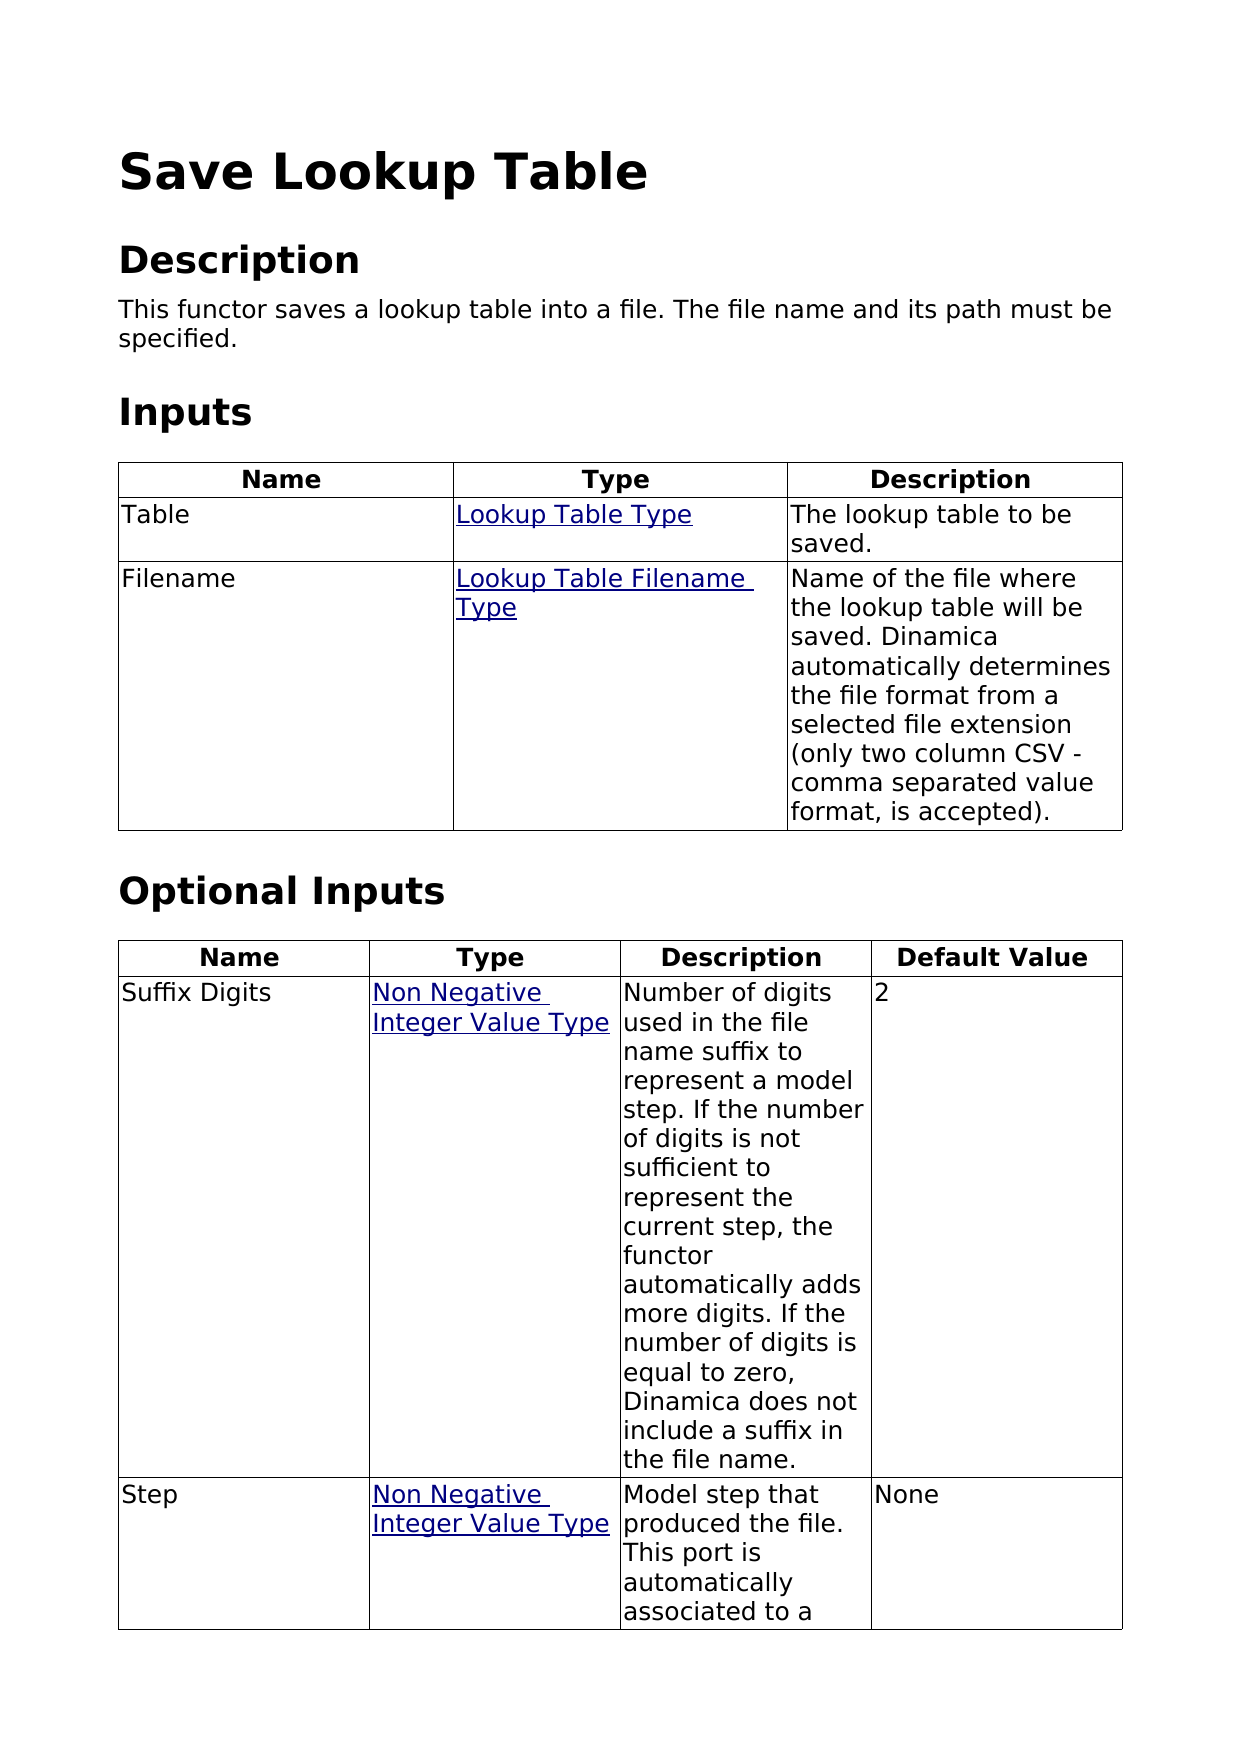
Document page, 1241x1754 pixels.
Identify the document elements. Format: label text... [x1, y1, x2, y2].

table_cell Table [119, 498, 453, 561]
text This functor saves a lookup table into a file. The file name and its path must be specified. [118, 295, 1122, 353]
subtitle Description [118, 239, 1122, 282]
table_cell Name of the file where the lookup table will be saved. Dinamica automatically determines the file format from a selected file extension (only two column CSV - comma separated value format, is accepted). [788, 562, 1122, 829]
table_header Default Value [872, 941, 1122, 976]
table_header Description [788, 463, 1122, 497]
table_cell Filename [119, 562, 453, 829]
table_header Name [119, 463, 453, 497]
table_cell None [872, 1478, 1122, 1629]
subtitle Save Lookup Table [118, 143, 1122, 201]
table_cell Lookup Table Filename Type [454, 562, 787, 829]
table_cell Lookup Table Type [454, 498, 787, 561]
subtitle Optional Inputs [118, 869, 1122, 913]
subtitle Inputs [118, 391, 1122, 434]
table_cell Non Negative Integer Value Type [370, 977, 620, 1477]
table_header Description [621, 941, 871, 976]
table_cell Step [119, 1478, 369, 1629]
table_header Name [119, 941, 369, 976]
table_header Type [454, 463, 787, 497]
table_header Type [370, 941, 620, 976]
table_cell Model step that produced the file. This port is automatically associated to a [621, 1478, 871, 1629]
table_cell Non Negative Integer Value Type [370, 1478, 620, 1629]
table_cell The lookup table to be saved. [788, 498, 1122, 561]
table_cell 2 [872, 977, 1122, 1477]
table_cell Suffix Digits [119, 977, 369, 1477]
table_cell Number of digits used in the file name suffix to represent a model step. If the number of digits is not sufficient to represent the current step, the functor automatically adds more digits. If the number of digits is equal to zero, Dinamica does not include a suffix in the file name. [621, 977, 871, 1477]
